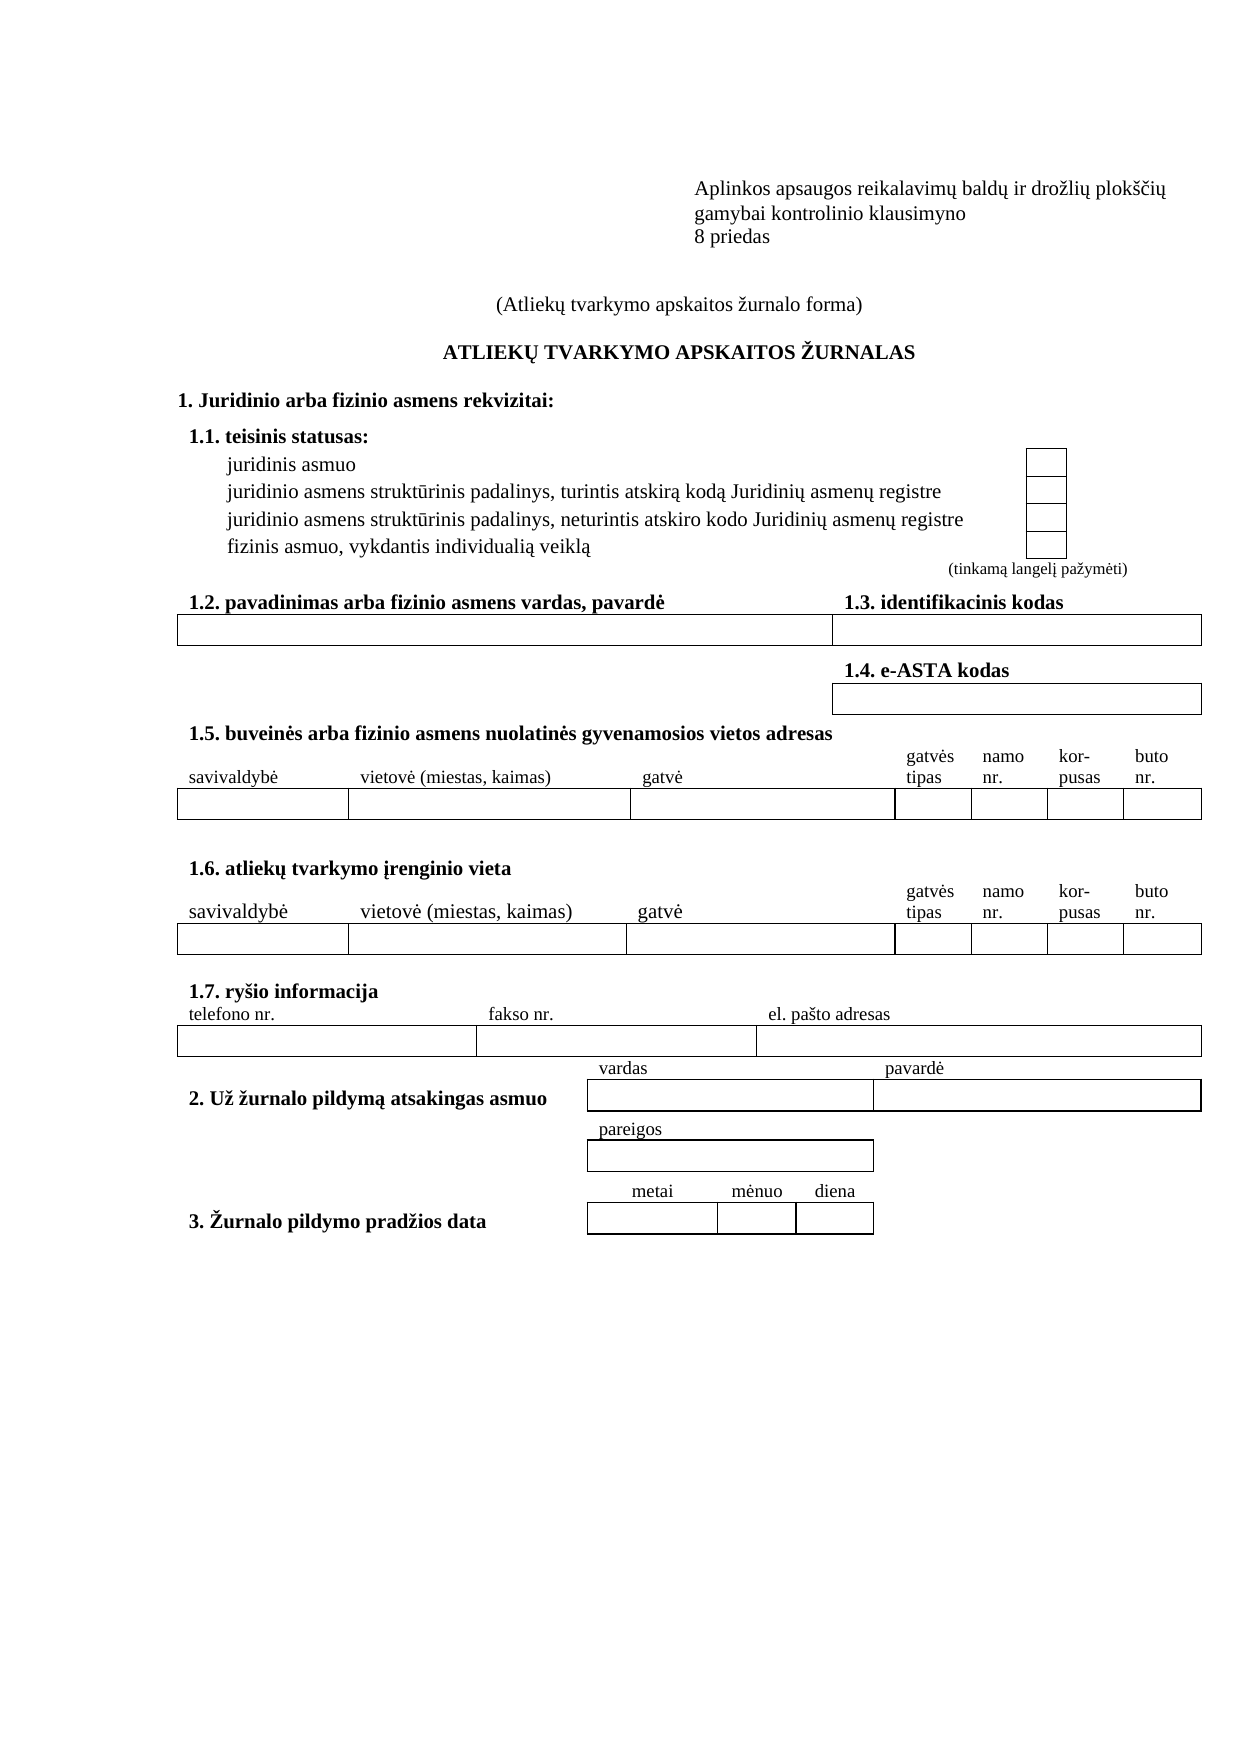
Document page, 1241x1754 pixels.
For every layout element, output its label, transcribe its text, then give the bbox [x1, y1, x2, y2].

table_cell [177, 558, 349, 578]
text (Atliekų tvarkymo apskaitos žurnalo forma) [177, 292, 1181, 316]
table_cell [177, 1110, 587, 1139]
table_cell [718, 1203, 795, 1233]
table_cell [349, 558, 477, 578]
table_cell [1161, 448, 1201, 476]
table_header 1.1. teisinis statusas: [177, 424, 1026, 448]
table_cell [588, 1141, 873, 1171]
table_cell [178, 1026, 476, 1056]
table_cell [972, 924, 1047, 954]
table_cell pareigos [587, 1112, 873, 1139]
table_cell [1124, 503, 1161, 531]
table_cell [1067, 503, 1124, 531]
table_cell [874, 1171, 1201, 1202]
table_cell [626, 955, 895, 979]
table_cell [1048, 820, 1124, 844]
table_cell [833, 558, 873, 578]
table_header [1161, 424, 1201, 448]
text Aplinkos apsaugos reikalavimų baldų ir drožlių plokščių gamybai kontrolinio klausimyno [694, 176, 1181, 224]
table_cell savivaldybė [177, 745, 349, 788]
table_cell [718, 558, 757, 578]
table_cell [874, 1080, 1200, 1110]
table_cell buto nr. [1124, 745, 1201, 788]
table_cell [895, 844, 1201, 880]
table_cell kor-pusas [1048, 880, 1124, 923]
table_cell juridinio asmens struktūrinis padalinys, turintis atskirą kodą Juridinių asmenų registre [177, 476, 1026, 503]
table_cell savivaldybė [177, 880, 349, 923]
text 1. Juridinio arba fizinio asmens rekvizitai: [177, 388, 1181, 412]
table_cell [971, 820, 1047, 844]
table_cell [178, 615, 832, 645]
table_cell [177, 1171, 587, 1202]
table_cell [1124, 955, 1201, 979]
table_cell [477, 1026, 756, 1056]
table_cell [1048, 789, 1123, 819]
table_cell [587, 558, 626, 578]
table_cell [1048, 924, 1123, 954]
table_cell [895, 955, 971, 979]
table_cell vardas [587, 1057, 873, 1078]
table_cell [349, 924, 626, 954]
table_cell [588, 1203, 717, 1233]
table_header [1067, 424, 1124, 448]
table_cell [1124, 820, 1201, 844]
table_cell 1.3. identifikacinis kodas [833, 578, 1201, 614]
table_cell [797, 1203, 873, 1233]
table_cell [874, 1112, 1201, 1139]
table_cell [1124, 476, 1161, 503]
table_cell [349, 789, 630, 819]
table_cell gatvė [626, 880, 895, 923]
table_cell juridinio asmens struktūrinis padalinys, neturintis atskiro kodo Juridinių asmenų registre [177, 503, 1026, 531]
table_cell metai [587, 1172, 718, 1202]
table_cell [874, 1202, 1201, 1233]
table_cell [1027, 449, 1066, 476]
table_cell [631, 558, 718, 578]
table_cell [757, 979, 1201, 1003]
table_cell [349, 955, 626, 979]
table_cell [874, 558, 895, 578]
table_cell mėnuo [718, 1172, 796, 1202]
table_cell [1067, 448, 1124, 476]
table_cell [1161, 558, 1201, 578]
table_cell pavardė [874, 1057, 1201, 1078]
table_cell [349, 820, 631, 844]
table_cell [1027, 504, 1066, 531]
table_cell vietovė (miestas, kaimas) [349, 880, 626, 923]
table_cell [1161, 531, 1201, 558]
table_cell [971, 955, 1047, 979]
table_cell [177, 1139, 587, 1171]
table_cell [588, 1080, 873, 1110]
table_cell [1124, 924, 1201, 954]
table_cell [1161, 503, 1201, 531]
table_cell [895, 558, 914, 578]
table_cell [627, 924, 894, 954]
table_cell vietovė (miestas, kaimas) [349, 745, 631, 788]
table_cell fakso nr. [477, 1003, 757, 1025]
table_cell gatvės tipas [895, 745, 971, 788]
table_cell (tinkamą langelį pažymėti) [915, 558, 1161, 578]
table_cell [177, 820, 349, 844]
table_cell [1067, 531, 1124, 558]
table_cell [1124, 789, 1201, 819]
table_cell 2. Už žurnalo pildymą atsakingas asmuo [177, 1079, 587, 1110]
table_cell [757, 1026, 1201, 1056]
table_cell 3. Žurnalo pildymo pradžios data [177, 1202, 587, 1233]
table_cell kor-pusas [1048, 745, 1124, 788]
table_cell [972, 789, 1047, 819]
table_cell [1027, 477, 1066, 503]
table_cell [833, 615, 1201, 645]
table_cell [177, 646, 833, 682]
table_cell [631, 820, 895, 844]
table_cell [1067, 476, 1124, 503]
text ATLIEKŲ TVARKYMO APSKAITOS ŽURNALAS [177, 340, 1181, 364]
table_cell namo nr. [971, 880, 1047, 923]
table_cell [1027, 532, 1066, 558]
table_header [1124, 424, 1161, 448]
table_cell gatvė [631, 745, 895, 788]
table_cell [1124, 531, 1161, 558]
table_cell fizinis asmuo, vykdantis individualią veiklą [177, 531, 1026, 558]
table_cell [631, 789, 894, 819]
table_cell [626, 558, 631, 578]
table_cell [177, 683, 832, 713]
table_cell 1.7. ryšio informacija [177, 979, 477, 1003]
table_cell 1.4. e-ASTA kodas [833, 646, 1201, 682]
table_cell [178, 924, 348, 954]
table_cell [1048, 955, 1124, 979]
table_cell telefono nr. [177, 1003, 477, 1025]
table_cell diena [796, 1172, 873, 1202]
table_cell [833, 684, 1201, 713]
table_cell namo nr. [971, 745, 1047, 788]
table_cell [896, 924, 971, 954]
table_cell [178, 789, 348, 819]
table_cell [757, 558, 796, 578]
table_cell [1124, 448, 1161, 476]
table_header [1026, 424, 1067, 448]
table_cell juridinis asmuo [177, 448, 1026, 476]
table_cell 1.5. buveinės arba fizinio asmens nuolatinės gyvenamosios vietos adresas [177, 714, 895, 744]
table_cell [896, 789, 971, 819]
table_cell gatvės tipas [895, 880, 971, 923]
table_cell el. pašto adresas [757, 1003, 1201, 1025]
table_cell [895, 820, 971, 844]
table_cell [477, 979, 757, 1003]
table_cell [796, 558, 833, 578]
text 8 priedas [694, 224, 1181, 248]
table_cell 1.6. atliekų tvarkymo įrenginio vieta [177, 844, 895, 880]
table_cell [177, 1057, 587, 1078]
table_cell 1.2. pavadinimas arba fizinio asmens vardas, pavardė [177, 578, 833, 614]
table_cell [177, 955, 349, 979]
table_cell [895, 715, 1201, 744]
table_cell [477, 558, 587, 578]
table_cell buto nr. [1124, 880, 1201, 923]
table_cell [1161, 476, 1201, 503]
table_cell [874, 1139, 1201, 1171]
